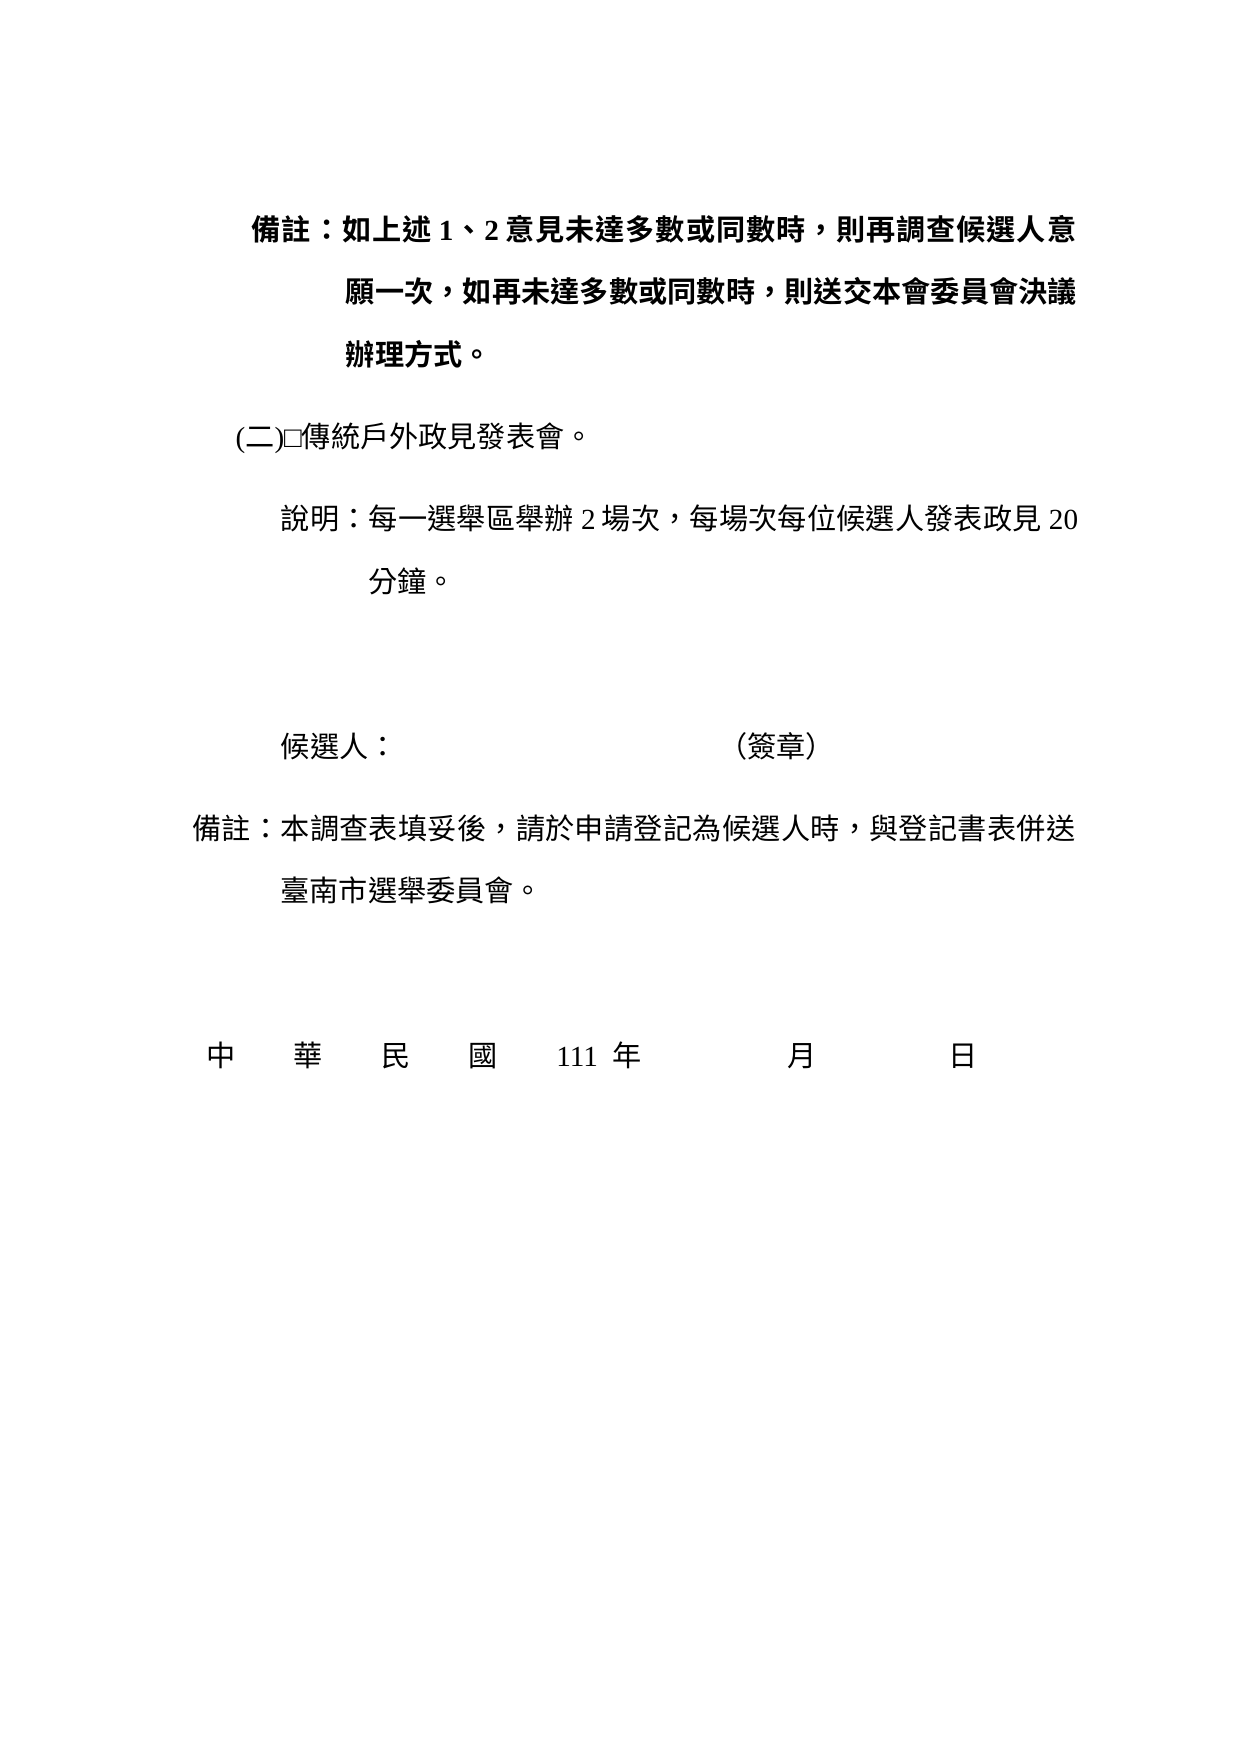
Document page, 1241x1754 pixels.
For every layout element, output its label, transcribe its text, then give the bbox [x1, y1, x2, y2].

text 備註：如上述1、2意見未達多數或同數時，則再調查候選人意願一次，如再未達多數或同數時，則送交本會委員會決議辦理方式。 [252, 186, 1078, 373]
text 候選人： （簽章） [162, 703, 1078, 765]
text (二)□傳統戶外政見發表會。 [162, 393, 1078, 455]
text 備註：本調查表填妥後，請於申請登記為候選人時，與登記書表併送臺南市選舉委員會。 [192, 785, 1078, 910]
text 說明：每一選舉區舉辦2場次，每場次每位候選人發表政見20分鐘。 [281, 475, 1078, 600]
text 中 華 民 國 111 年 月 日 [162, 1012, 1078, 1075]
